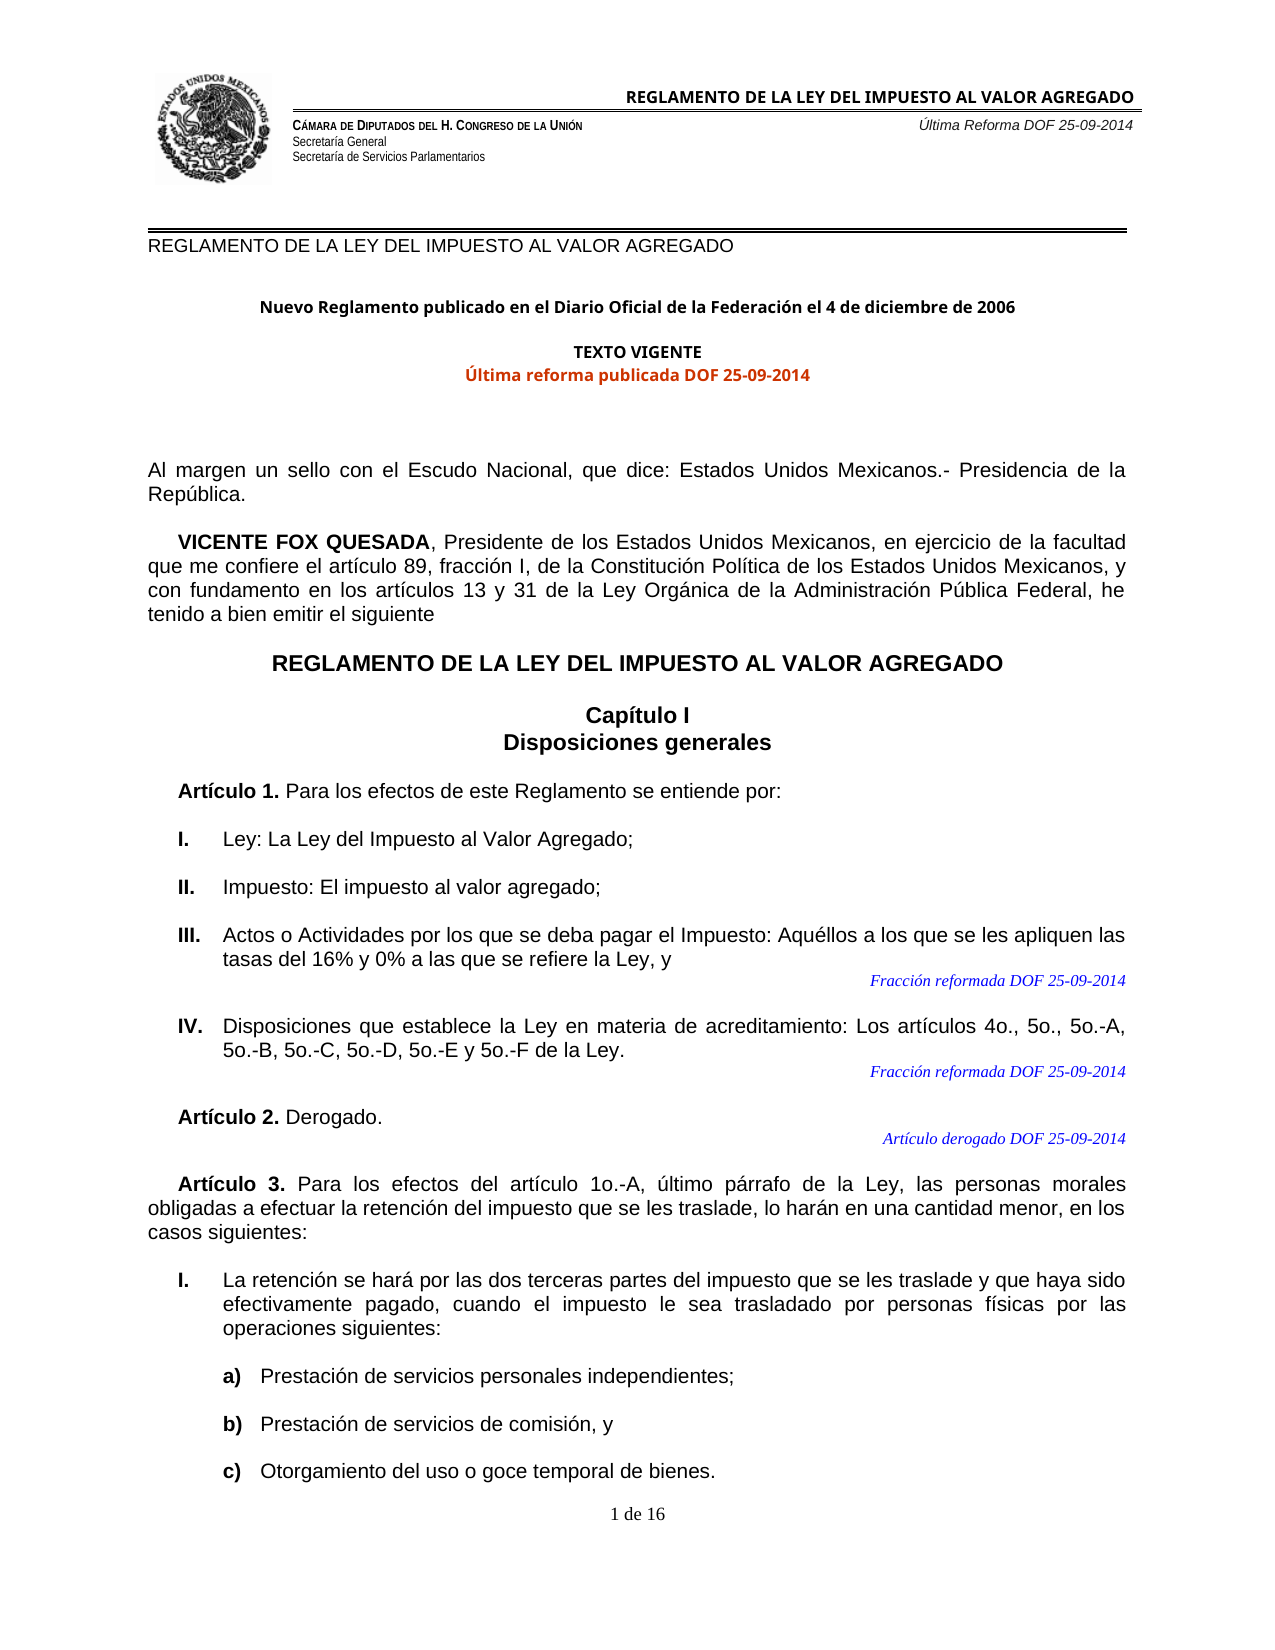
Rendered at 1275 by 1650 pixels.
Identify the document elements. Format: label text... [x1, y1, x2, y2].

text a) Prestación de servicios personales independientes; [223, 1363, 1127, 1387]
text b) Prestación de servicios de comisión, y [223, 1411, 1127, 1435]
text II. Impuesto: El impuesto al valor agregado; [178, 875, 1127, 899]
text VICENTE FOX QUESADA, Presidente de los Estados Unidos Mexicanos, en ejercicio de la facultad que me confiere el artículo 89, fracción I, de la Constitución Política de los Estados Unidos Mexicanos, y con fundamento en los artículos 13 y 31 de la Ley Orgánica de la Administración Pública Federal, he tenido a bien emitir el siguiente [148, 530, 1127, 626]
text Artículo 1. Para los efectos de este Reglamento se entiende por: [148, 779, 1127, 803]
text I. Ley: La Ley del Impuesto al Valor Agregado; [178, 827, 1127, 851]
text Artículo derogado DOF 25-09-2014 [148, 1129, 1127, 1148]
text Capítulo I [148, 702, 1127, 729]
text Artículo 3. Para los efectos del artículo 1o.-A, último párrafo de la Ley, las personas morales obligadas a efectuar la retención del impuesto que se les traslade, lo harán en una cantidad menor, en los casos siguientes: [148, 1172, 1127, 1244]
text I. La retención se hará por las dos terceras partes del impuesto que se les traslade y que haya sido efectivamente pagado, cuando el impuesto le sea trasladado por personas físicas por las operaciones siguientes: [178, 1268, 1127, 1339]
text TEXTO VIGENTE [148, 341, 1127, 363]
text IV. Disposiciones que establece la Ley en materia de acreditamiento: Los artículos 4o., 5o., 5o.-A, 5o.-B, 5o.-C, 5o.-D, 5o.-E y 5o.-F de la Ley. [178, 1014, 1127, 1062]
text Última reforma publicada DOF 25-09-2014 [148, 363, 1127, 386]
text Nuevo Reglamento publicado en el Diario Oficial de la Federación el 4 de diciembre de 2006 [148, 295, 1127, 318]
text III. Actos o Actividades por los que se deba pagar el Impuesto: Aquéllos a los que se les apliquen las tasas del 16% y 0% a las que se refiere la Ley, y [178, 923, 1127, 971]
text Disposiciones generales [148, 729, 1127, 755]
text Fracción reformada DOF 25-09-2014 [148, 1062, 1127, 1081]
text Artículo 2. Derogado. [148, 1105, 1127, 1129]
text Fracción reformada DOF 25-09-2014 [148, 971, 1127, 990]
subtitle REGLAMENTO DE LA LEY DEL IMPUESTO AL VALOR AGREGADO [148, 233, 1127, 256]
text c) Otorgamiento del uso o goce temporal de bienes. [223, 1459, 1127, 1483]
text REGLAMENTO DE LA LEY DEL IMPUESTO AL VALOR AGREGADO [148, 649, 1127, 676]
text Al margen un sello con el Escudo Nacional, que dice: Estados Unidos Mexicanos.- Presidencia de la República. [148, 458, 1127, 506]
